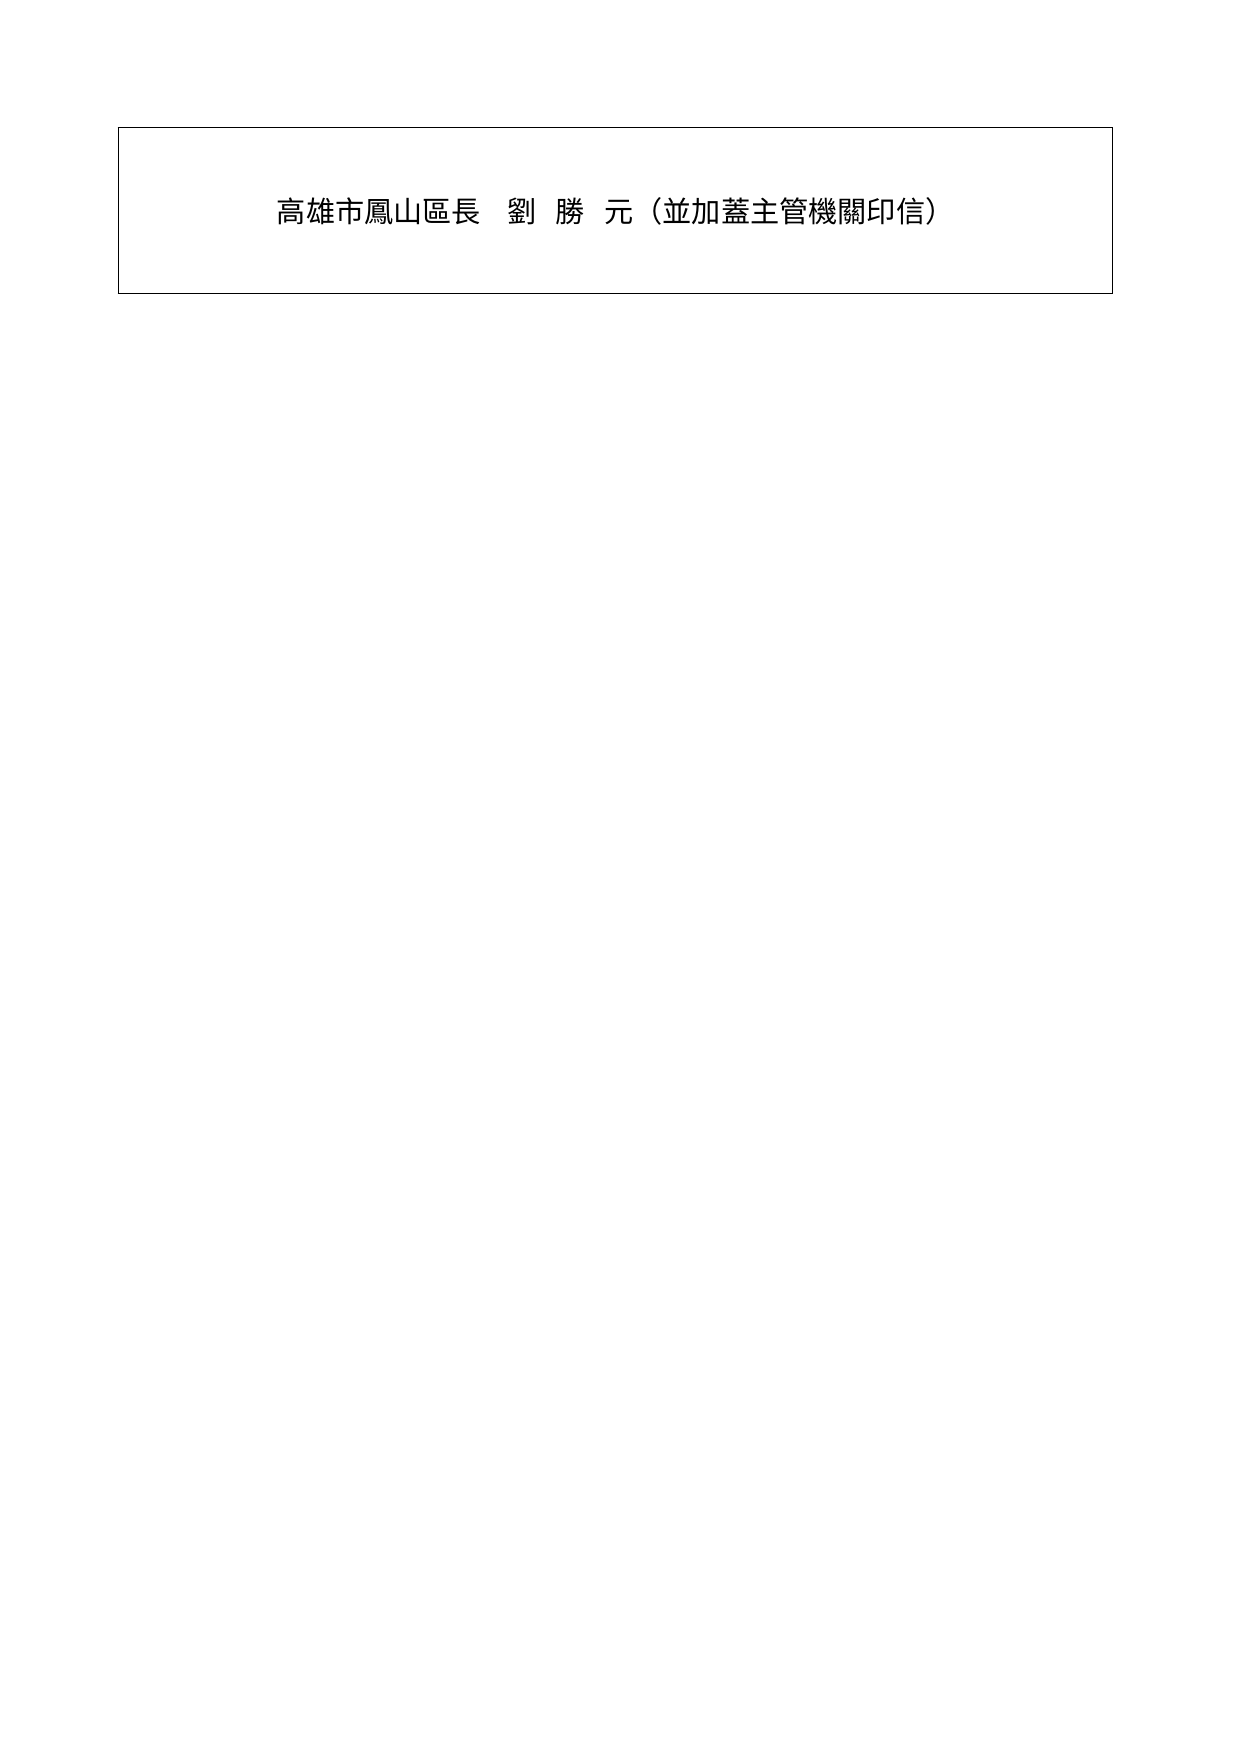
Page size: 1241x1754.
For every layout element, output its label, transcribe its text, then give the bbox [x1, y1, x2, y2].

table_cell 高雄市鳳山區長 劉 勝 元（並加蓋主管機關印信） [119, 128, 1112, 292]
